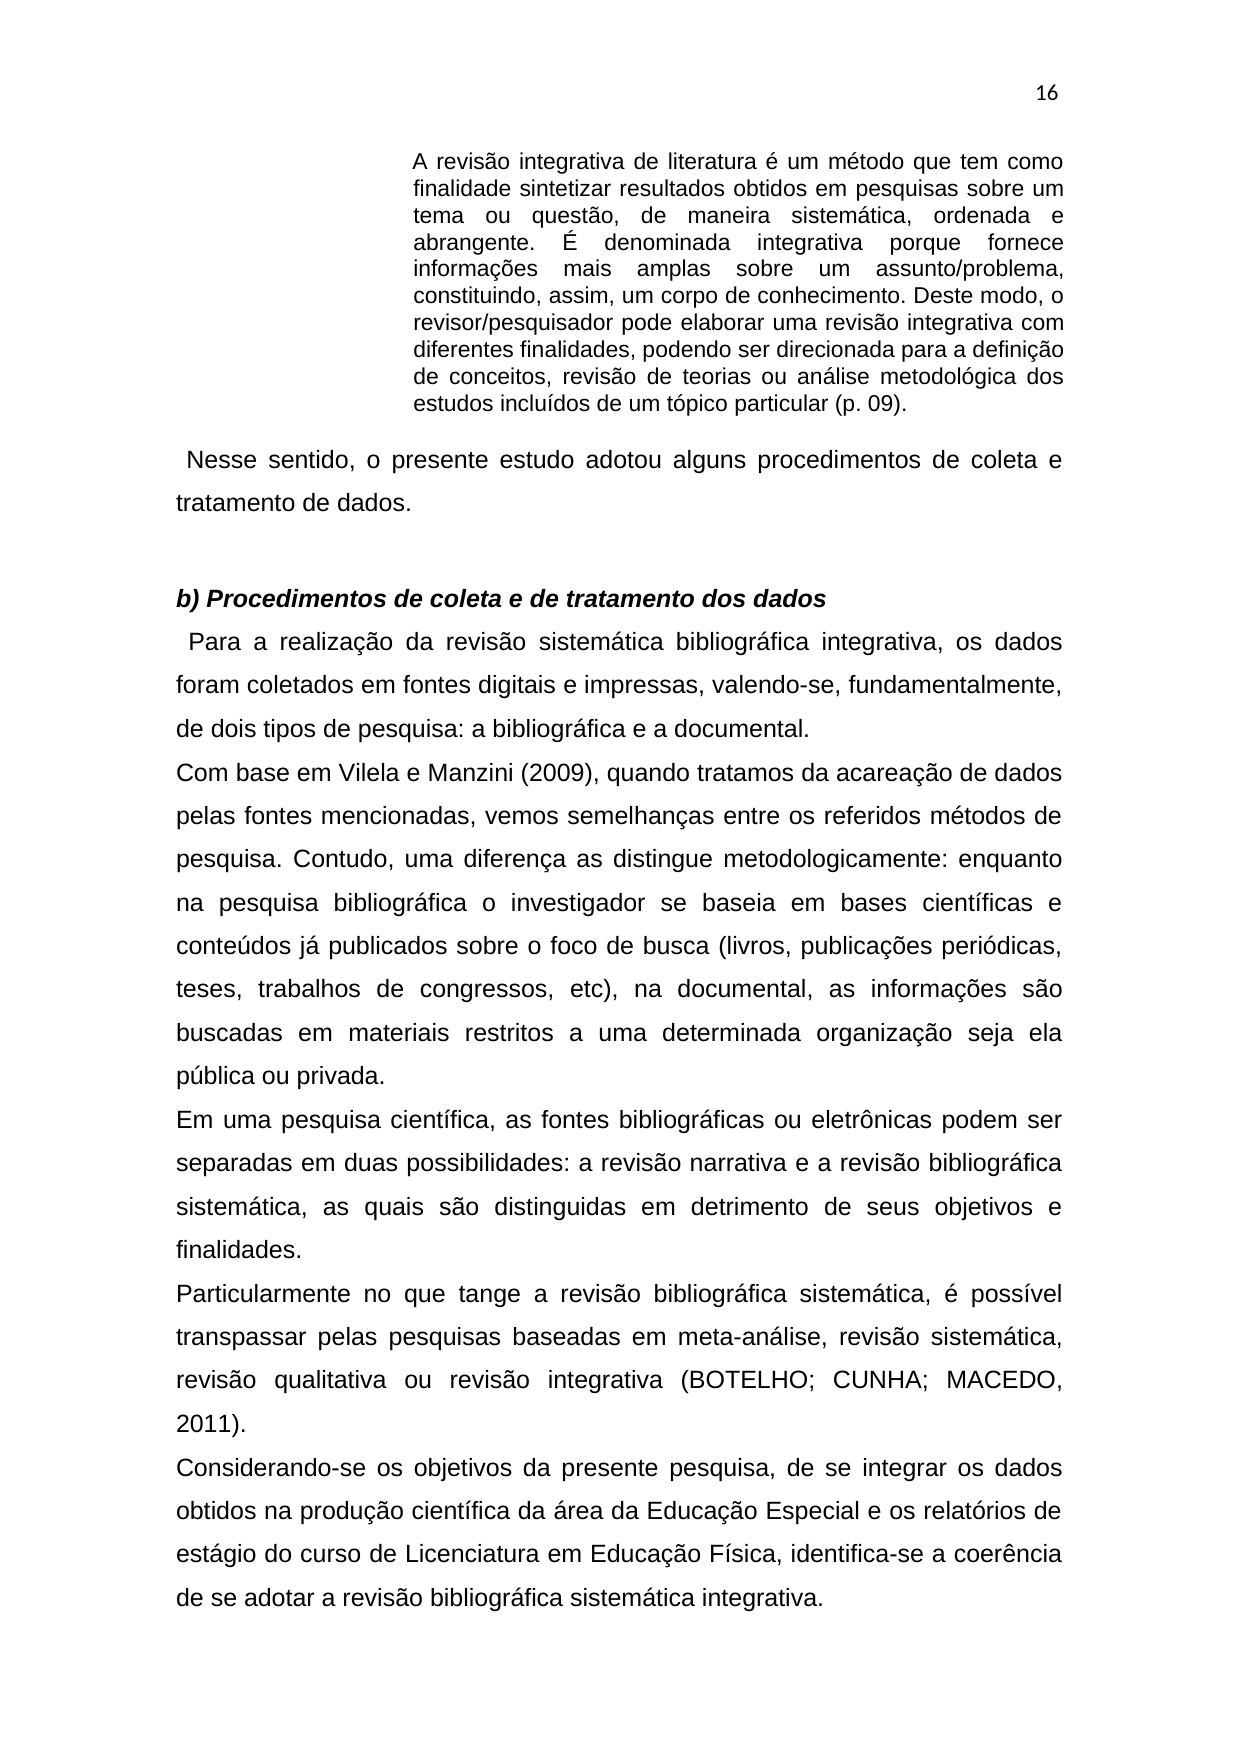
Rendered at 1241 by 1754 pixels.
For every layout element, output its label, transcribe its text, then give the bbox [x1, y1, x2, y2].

text Considerando-se os objetivos da presente pesquisa, de se integrar os dados obtidos na produção científica da área da Educação Especial e os relatórios de estágio do curso de Licenciatura em Educação Física, identifica-se a coerência de se adotar a revisão bibliográfica sistemática integrativa. [176, 1453, 1064, 1611]
text A revisão integrativa de literatura é um método que tem como finalidade sintetizar resultados obtidos em pesquisas sobre um tema ou questão, de maneira sistemática, ordenada e abrangente. É denominada integrativa porque fornece informações mais amplas sobre um assunto/problema, constituindo, assim, um corpo de conhecimento. Deste modo, o revisor/pesquisador pode elaborar uma revisão integrativa com diferentes finalidades, podendo ser direcionada para a definição de conceitos, revisão de teorias ou análise metodológica dos estudos incluídos de um tópico particular (p. 09). [412, 148, 1064, 416]
text Em uma pesquisa científica, as fontes bibliográficas ou eletrônicas podem ser separadas em duas possibilidades: a revisão narrativa e a revisão bibliográfica sistemática, as quais são distinguidas em detrimento de seus objetivos e finalidades. [176, 1105, 1064, 1264]
text Nesse sentido, o presente estudo adotou alguns procedimentos de coleta e tratamento de dados. [176, 445, 1064, 517]
text Com base em Vilela e Manzini (2009), quando tratamos da acareação de dados pelas fontes mencionadas, vemos semelhanças entre os referidos métodos de pesquisa. Contudo, uma diferença as distingue metodologicamente: enquanto na pesquisa bibliográfica o investigador se baseia em bases científicas e conteúdos já publicados sobre o foco de busca (livros, publicações periódicas, teses, trabalhos de congressos, etc), na documental, as informações são buscadas em materiais restritos a uma determinada organização seja ela pública ou privada. [176, 758, 1064, 1090]
text Particularmente no que tange a revisão bibliográfica sistemática, é possível transpassar pelas pesquisas baseadas em meta-análise, revisão sistemática, revisão qualitativa ou revisão integrativa (BOTELHO; CUNHA; MACEDO, 2011). [176, 1279, 1064, 1437]
text Para a realização da revisão sistemática bibliográfica integrativa, os dados foram coletados em fontes digitais e impressas, valendo-se, fundamentalmente, de dois tipos de pesquisa: a bibliográfica e a documental. [176, 627, 1064, 743]
text b) Procedimentos de coleta e de tratamento dos dados [176, 584, 1073, 613]
